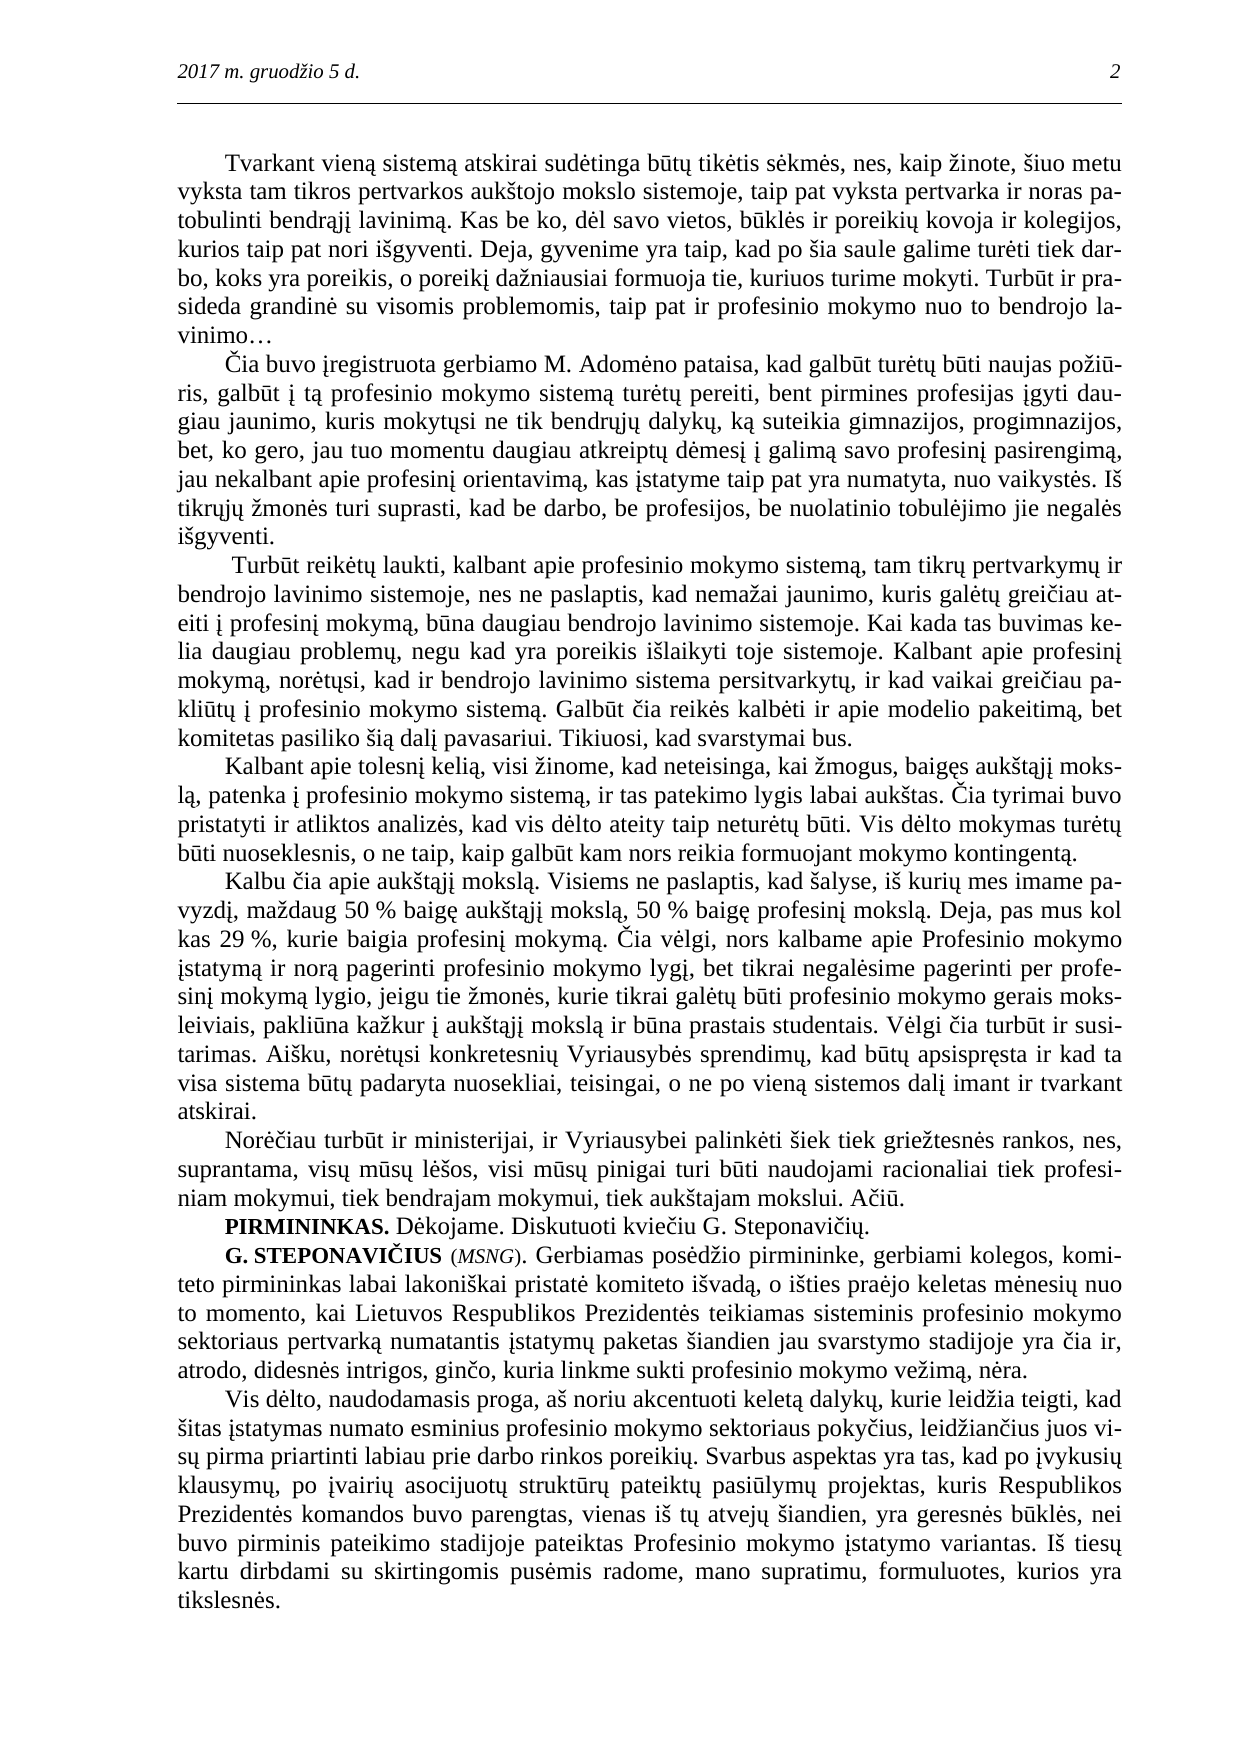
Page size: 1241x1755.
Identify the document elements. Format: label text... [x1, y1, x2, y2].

text Čia bu­vo įre­gist­ruo­ta ger­bia­mo M. Ado­mė­no pa­tai­sa, kad gal­būt tu­rė­tų bū­ti nau­jas po­žiū­ris, gal­būt į tą pro­fe­si­nio mo­ky­mo sis­te­mą tu­rė­tų per­ei­ti, bent pir­mi­nes pro­fe­si­jas įgy­ti dau­giau jau­ni­mo, ku­ris mo­ky­tų­si ne tik ben­drų­jų da­ly­kų, ką su­tei­kia gim­na­zi­jos, pro­gim­na­zi­jos, bet, ko ge­ro, jau tuo mo­men­tu dau­giau at­kreip­tų dė­me­sį į ga­li­mą sa­vo pro­fe­si­nį pa­si­ren­gi­mą, jau ne­kal­bant apie pro­fe­si­nį orien­ta­vi­mą, kas įsta­ty­me taip pat yra nu­ma­ty­ta, nuo vai­kys­tės. Iš tik­rų­jų žmo­nės tu­ri su­pras­ti, kad be dar­bo, be pro­fe­si­jos, be nuo­la­ti­nio to­bu­lė­ji­mo jie ne­ga­lės iš­gy­ven­ti. [177, 349, 1122, 550]
text PIRMININKAS. Dė­ko­ja­me. Dis­ku­tuo­ti kvie­čiu G. Ste­po­na­vi­čių. [177, 1211, 1122, 1240]
text Kal­bant apie to­les­nį ke­lią, vi­si ži­no­me, kad ne­tei­sin­ga, kai žmo­gus, bai­gęs aukš­tą­jį moks­lą, pa­ten­ka į pro­fe­si­nio mo­ky­mo sis­te­mą, ir tas pa­te­ki­mo ly­gis la­bai aukš­tas. Čia ty­ri­mai bu­vo pri­sta­ty­ti ir at­lik­tos ana­li­zės, kad vis dėl­to at­ei­ty taip ne­tu­rė­tų bū­ti. Vis dėl­to mo­ky­mas tu­rė­tų bū­ti nuo­sek­les­nis, o ne taip, kaip gal­būt kam nors rei­kia for­muo­jant mo­ky­mo kon­tin­gen­tą. [177, 751, 1122, 866]
text Tur­būt rei­kė­tų lauk­ti, kal­bant apie pro­fe­si­nio mo­ky­mo sis­te­mą, tam tik­rų per­tvar­ky­mų ir ben­dro­jo la­vi­ni­mo sis­te­mo­je, nes ne pa­slap­tis, kad ne­ma­žai jau­ni­mo, ku­ris ga­lė­tų grei­čiau at­ei­ti į pro­fe­si­nį mo­ky­mą, bū­na dau­giau ben­dro­jo la­vi­ni­mo sis­te­mo­je. Kai ka­da tas bu­vi­mas ke­lia dau­giau pro­ble­mų, ne­gu kad yra po­rei­kis iš­lai­ky­ti to­je sis­te­mo­je. Kal­bant apie pro­fe­si­nį mo­ky­mą, no­rė­tų­si, kad ir ben­dro­jo la­vi­ni­mo sis­te­ma per­si­tvar­ky­tų, ir kad vai­kai grei­čiau pa­kliū­tų į pro­fe­si­nio mo­ky­mo sis­te­mą. Gal­būt čia rei­kės kal­bė­ti ir apie mo­de­lio pa­kei­ti­mą, bet ko­mi­te­tas pa­si­li­ko šią da­lį pa­va­sa­riui. Ti­kiuo­si, kad svars­ty­mai bus. [177, 550, 1122, 751]
text Vis dėl­to, nau­do­da­ma­sis pro­ga, aš no­riu ak­cen­tuo­ti ke­le­tą da­ly­kų, ku­rie lei­džia teig­ti, kad ši­tas įsta­ty­mas nu­ma­to es­mi­nius pro­fe­si­nio mo­ky­mo sek­to­riaus po­ky­čius, lei­džian­čius juos vi­sų pir­ma pri­ar­tin­ti la­biau prie dar­bo rin­kos po­rei­kių. Svar­bus as­pek­tas yra tas, kad po įvy­ku­sių klau­sy­mų, po įvai­rių aso­ci­juo­tų struk­tū­rų pa­teik­tų pa­siū­ly­mų pro­jek­tas, ku­ris Res­pub­li­kos Pre­zi­den­tės ko­man­dos bu­vo pa­reng­tas, vie­nas iš tų at­ve­jų šian­dien, yra ge­res­nės būk­lės, nei bu­vo pir­mi­nis pa­tei­ki­mo sta­di­jo­je pa­teik­tas Pro­fe­si­nio mo­ky­mo įsta­ty­mo va­rian­tas. Iš tie­sų kar­tu dirb­da­mi su skir­tin­go­mis pu­sė­mis ra­do­me, ma­no su­pra­ti­mu, for­mu­luo­tes, ku­rios yra tiks­les­nės. [177, 1384, 1122, 1614]
text G. STEPONAVIČIUS (MSNG). Ger­bia­mas po­sė­džio pir­mi­nin­ke, ger­bia­mi ko­le­gos, ko­mi­te­to pir­mi­nin­kas la­bai la­ko­niš­kai pri­sta­tė ko­mi­te­to iš­va­dą, o iš­ties pra­ėjo ke­le­tas mė­ne­sių nuo to mo­men­to, kai Lie­tu­vos Res­pub­li­kos Pre­zi­den­tės tei­kia­mas sis­te­mi­nis pro­fe­si­nio mo­ky­mo sek­to­riaus per­tvar­ką nu­ma­tan­tis įsta­ty­mų pa­ke­tas šian­dien jau svars­ty­mo sta­di­jo­je yra čia ir, at­ro­do, di­des­nės in­tri­gos, gin­čo, ku­ria lin­kme suk­ti pro­fe­si­nio mo­ky­mo ve­ži­mą, nė­ra. [177, 1240, 1122, 1384]
text Tvar­kant vie­ną sis­te­mą at­ski­rai su­dė­tin­ga bū­tų ti­kė­tis sėk­mės, nes, kaip ži­no­te, šiuo me­tu vyks­ta tam tik­ros per­tvar­kos aukš­to­jo moks­lo sis­te­mo­je, taip pat vyks­ta per­tvar­ka ir no­ras pa­to­bu­lin­ti ben­drą­jį la­vi­ni­mą. Kas be ko, dėl sa­vo vie­tos, būk­lės ir po­rei­kių ko­vo­ja ir ko­le­gi­jos, ku­rios taip pat no­ri iš­gy­ven­ti. De­ja, gy­ve­ni­me yra taip, kad po šia sau­le ga­li­me tu­rė­ti tiek dar­bo, koks yra po­rei­kis, o po­rei­kį daž­niau­siai for­muo­ja tie, ku­riuos tu­ri­me mo­ky­ti. Tur­būt ir pra­si­de­da gran­di­nė su vi­so­mis pro­ble­mo­mis, taip pat ir pro­fe­si­nio mo­ky­mo nuo to ben­dro­jo la­vini­mo… [177, 148, 1122, 349]
text Kal­bu čia apie aukš­tą­jį moks­lą. Vi­siems ne pa­slap­tis, kad ša­ly­se, iš ku­rių mes ima­me pa­vyz­dį, maž­daug 50 % bai­gę aukš­tą­jį moks­lą, 50 % bai­gę pro­fe­si­nį moks­lą. De­ja, pas mus kol kas 29 %, ku­rie bai­gia pro­fe­si­nį mo­ky­mą. Čia vėl­gi, nors kal­ba­me apie Pro­fe­si­nio mo­ky­mo įsta­ty­mą ir no­rą pa­ge­rin­ti pro­fe­si­nio mo­ky­mo ly­gį, bet tik­rai ne­ga­lė­si­me pa­ge­rin­ti per pro­fe­sinį mo­ky­mą ly­gio, jei­gu tie žmo­nės, ku­rie tik­rai ga­lė­tų bū­ti pro­fe­si­nio mo­ky­mo ge­rais moks­lei­viais, pa­kliū­na kaž­kur į aukš­tą­jį moks­lą ir bū­na pras­tais stu­den­tais. Vėl­gi čia tur­būt ir su­si­ta­ri­mas. Aiš­ku, no­rė­tų­si kon­kre­tes­nių Vy­riau­sy­bės spren­di­mų, kad bū­tų ap­si­spręs­ta ir kad ta vi­sa sis­te­ma bū­tų pa­da­ry­ta nuo­sek­liai, tei­sin­gai, o ne po vie­ną sis­te­mos da­lį imant ir tvar­kant at­ski­rai. [177, 866, 1122, 1125]
text No­rė­čiau tur­būt ir mi­nis­te­ri­jai, ir Vy­riau­sy­bei pa­lin­kė­ti šiek tiek griež­tes­nės ran­kos, nes, su­pran­ta­ma, vi­sų mū­sų lė­šos, vi­si mū­sų pi­ni­gai tu­ri bū­ti nau­do­ja­mi ra­cio­na­liai tiek pro­fe­si­niam mo­ky­mui, tiek ben­dra­jam mo­ky­mui, tiek aukš­ta­jam moks­lui. Ačiū. [177, 1125, 1122, 1211]
